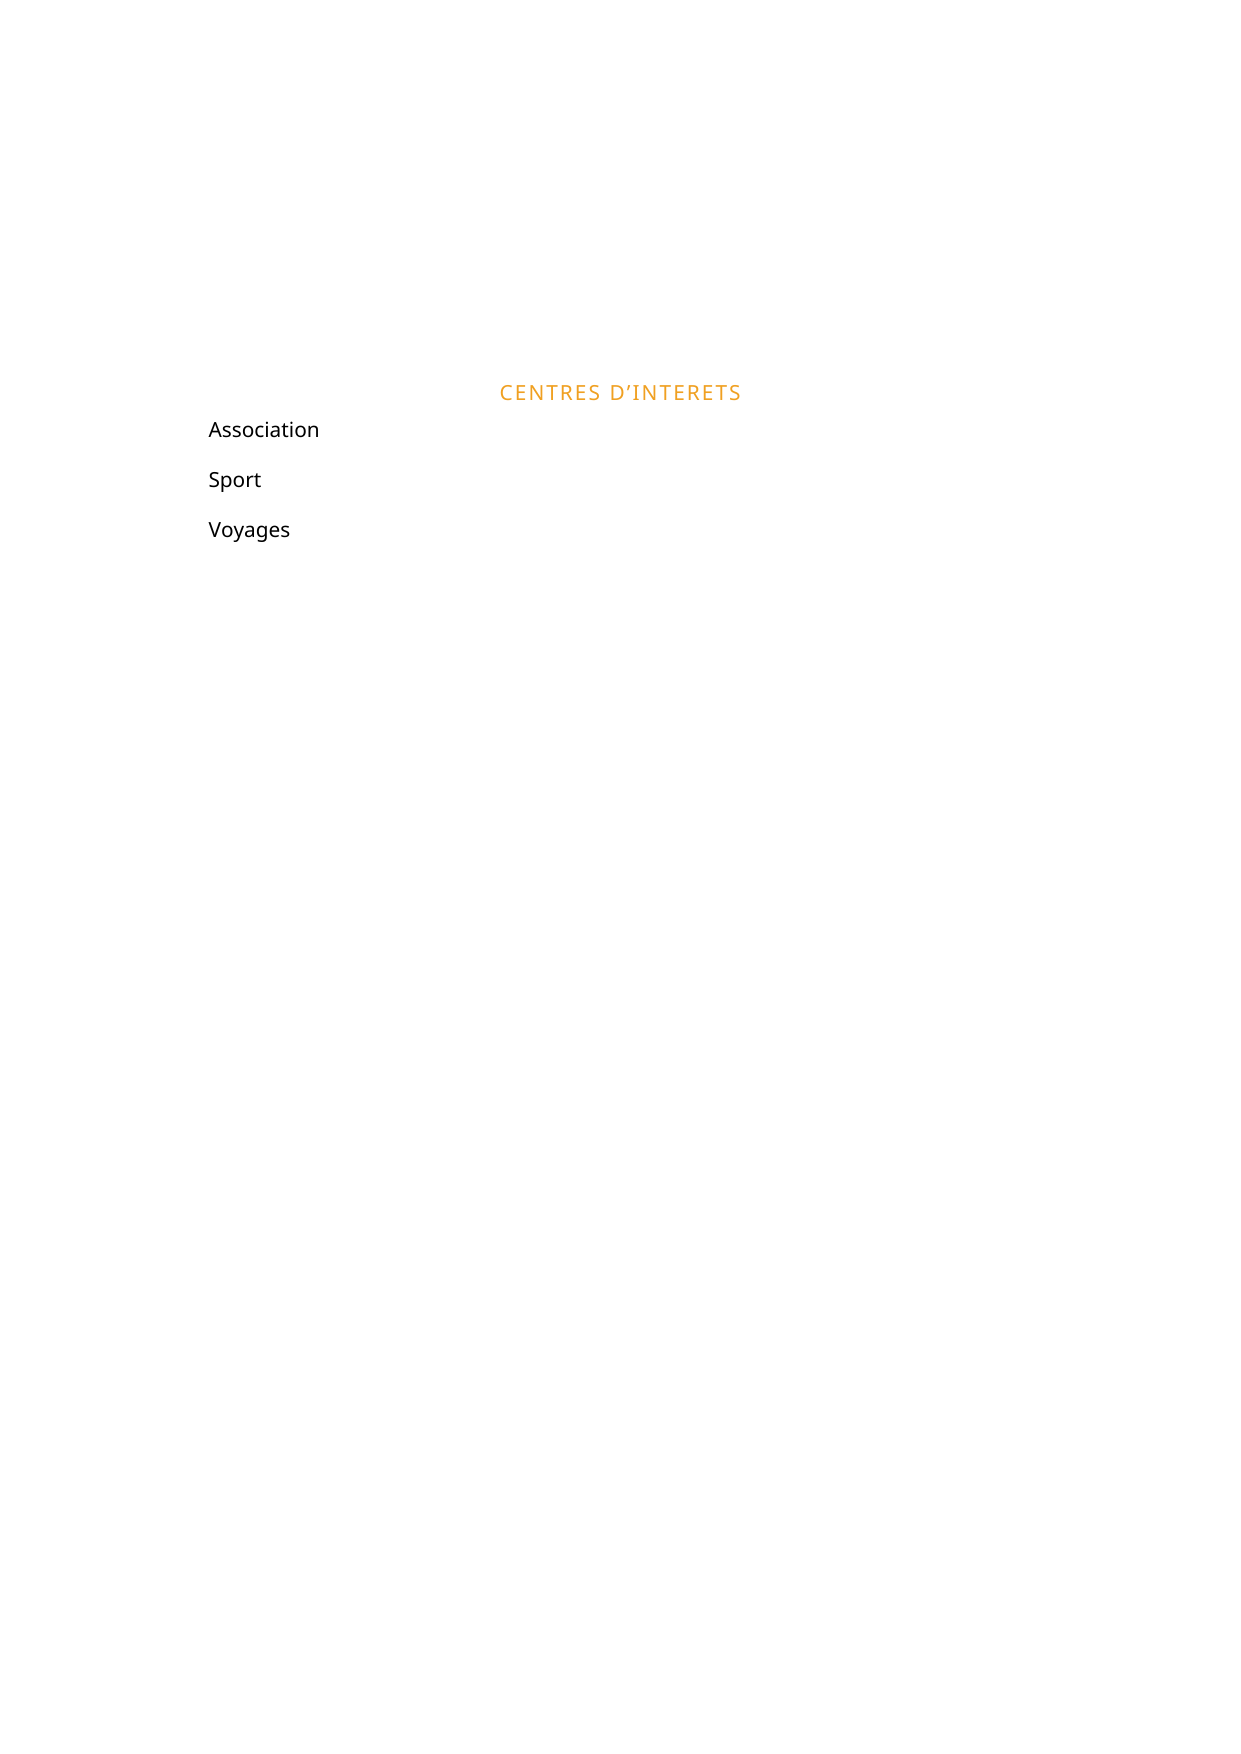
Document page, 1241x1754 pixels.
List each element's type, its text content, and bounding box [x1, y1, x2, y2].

text Association [208, 415, 1032, 444]
text centres d’interets [208, 378, 1032, 407]
text Sport [208, 465, 1032, 494]
text Voyages [208, 515, 1032, 544]
